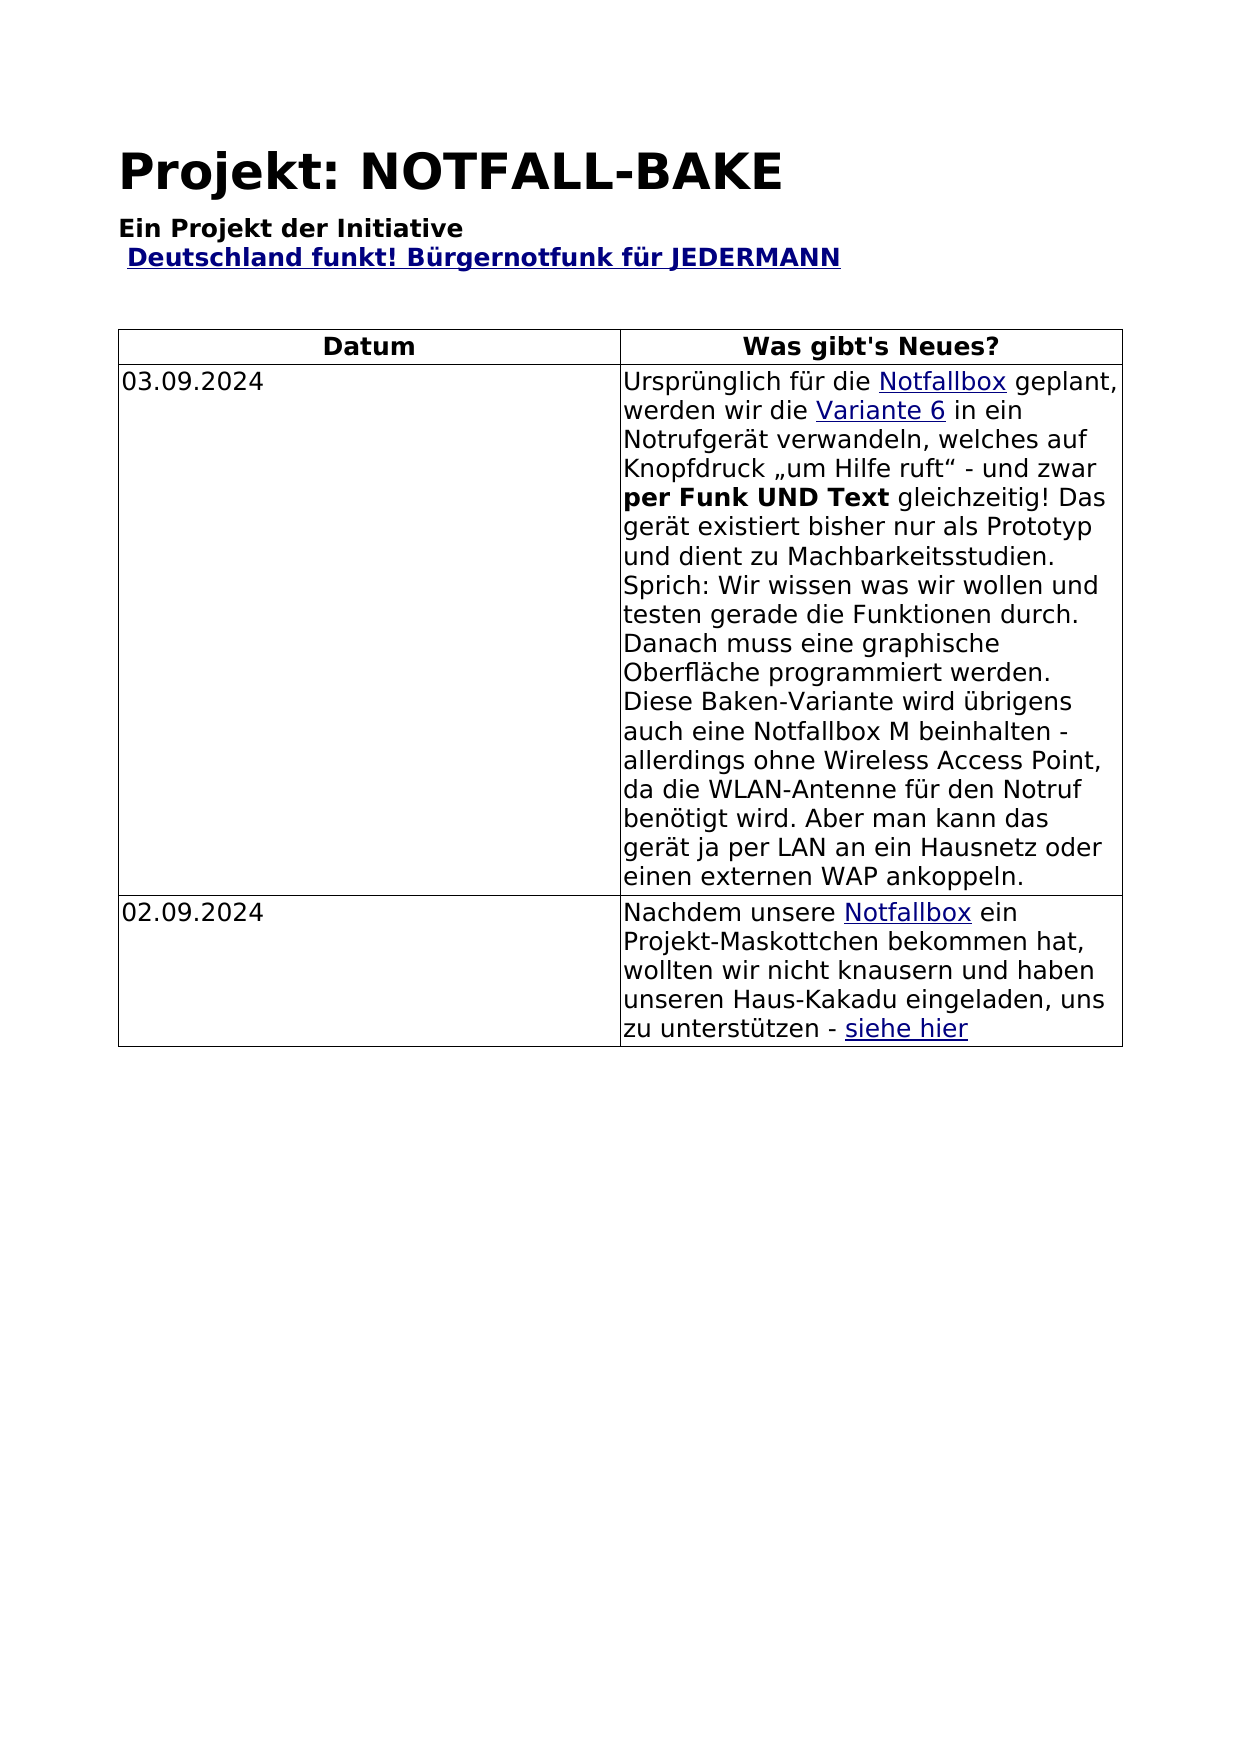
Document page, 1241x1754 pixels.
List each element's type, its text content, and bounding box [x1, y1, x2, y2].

text Ein Projekt der Initiative Deutschland funkt! Bürgernotfunk für JEDERMANN [118, 214, 1122, 301]
table_cell 02.09.2024 [119, 896, 620, 1046]
table_cell 03.09.2024 [119, 365, 620, 895]
subtitle Projekt: NOTFALL-BAKE [118, 143, 1122, 201]
table_cell Nachdem unsere Notfallbox ein Projekt-Maskottchen bekommen hat, wollten wir nicht knausern und haben unseren Haus-Kakadu eingeladen, uns zu unterstützen - siehe hier [621, 896, 1122, 1046]
table_header Was gibt's Neues? [621, 330, 1122, 364]
table_header Datum [119, 330, 620, 364]
table_cell Ursprünglich für die Notfallbox geplant, werden wir die Variante 6 in ein Notrufgerät verwandeln, welches auf Knopfdruck „um Hilfe ruft“ - und zwar per Funk UND Text gleichzeitig! Das gerät existiert bisher nur als Prototyp und dient zu Machbarkeitsstudien. Sprich: Wir wissen was wir wollen und testen gerade die Funktionen durch. Danach muss eine graphische Oberfläche programmiert werden. Diese Baken-Variante wird übrigens auch eine Notfallbox M beinhalten - allerdings ohne Wireless Access Point, da die WLAN-Antenne für den Notruf benötigt wird. Aber man kann das gerät ja per LAN an ein Hausnetz oder einen externen WAP ankoppeln. [621, 365, 1122, 895]
